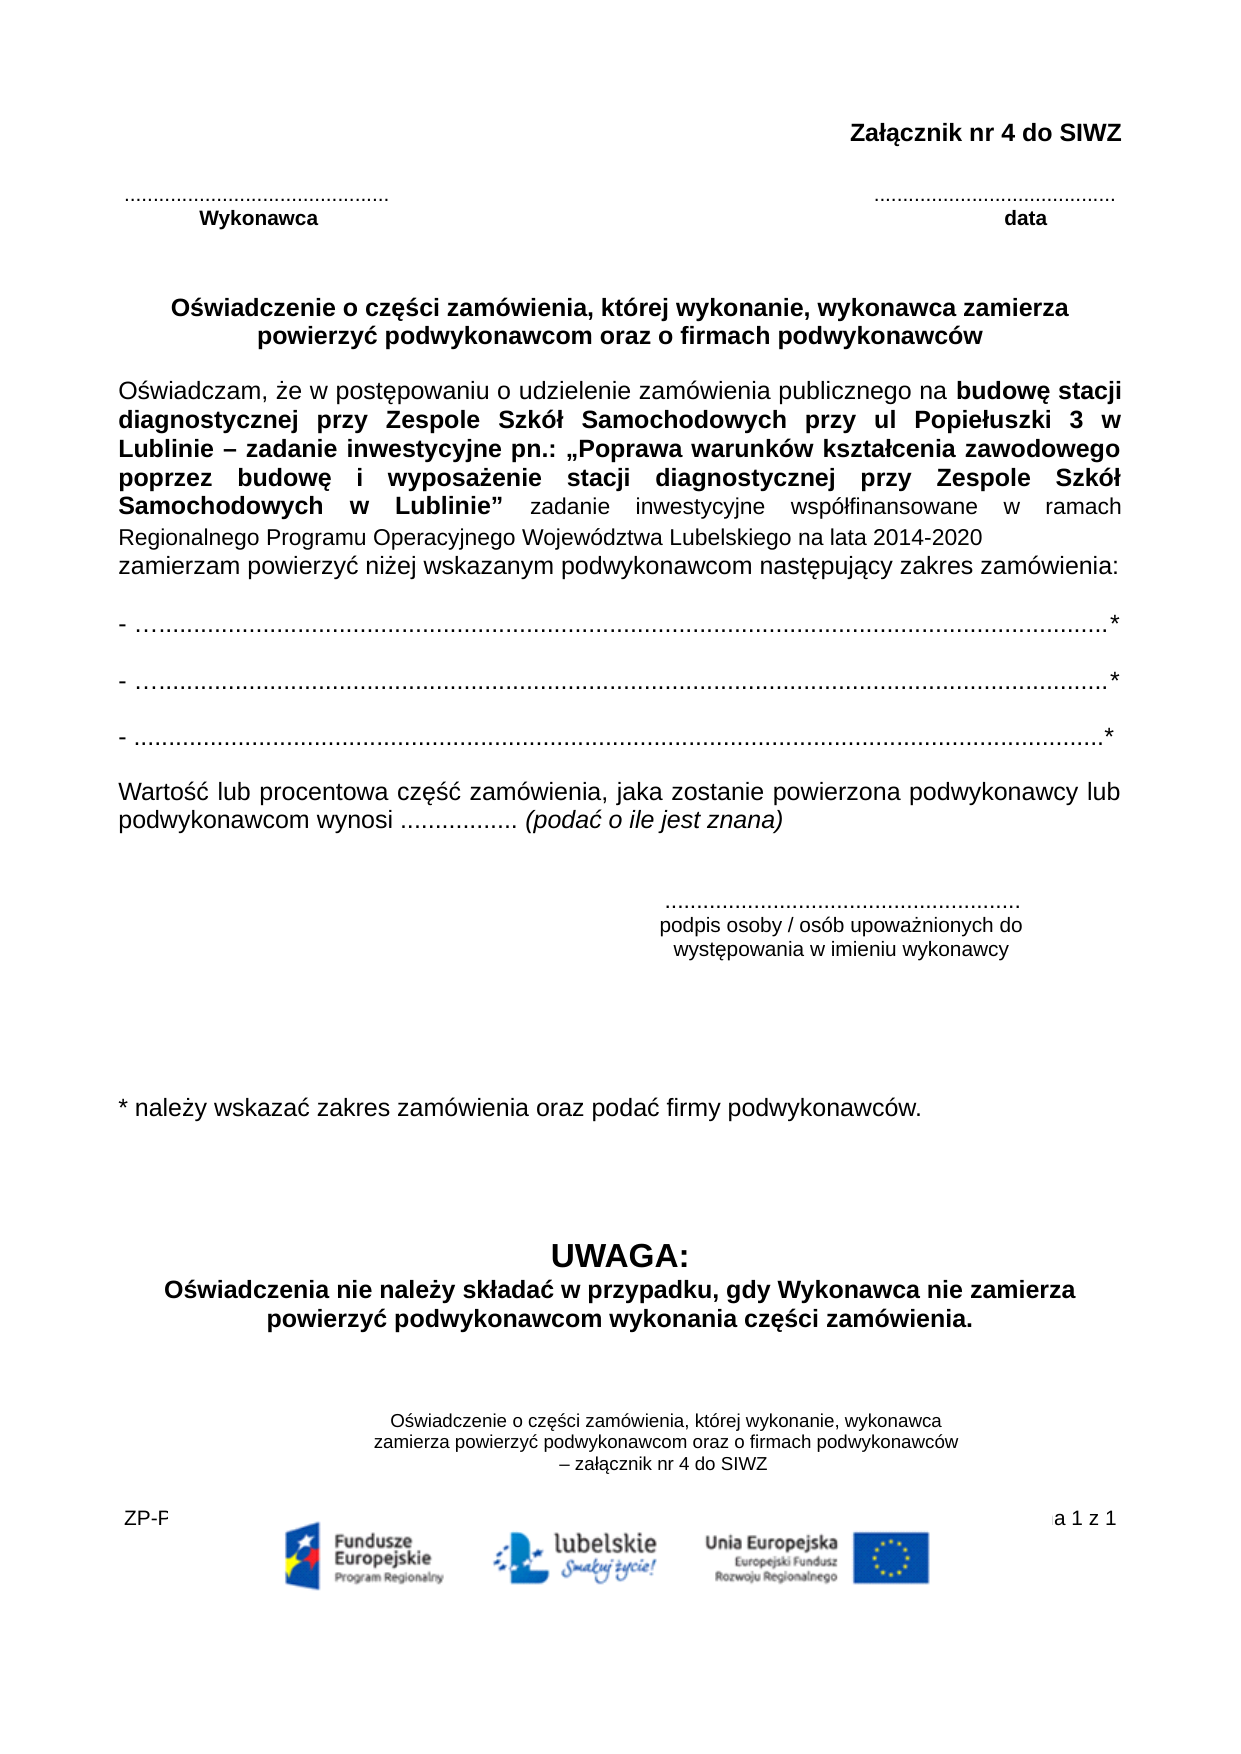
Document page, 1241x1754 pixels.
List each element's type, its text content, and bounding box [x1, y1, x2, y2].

text UWAGA: [118, 1237, 1122, 1275]
table_header .......................................... data [620, 176, 1122, 235]
table_header .............................................. Wykonawca [118, 176, 620, 235]
text podpis osoby / osób upoważnionych do występowania w imieniu wykonawcy [560, 913, 1122, 961]
text Oświadczenia nie należy składać w przypadku, gdy Wykonawca nie zamierza powierzyć podwykonawcom wykonania części zamówienia. [118, 1275, 1122, 1332]
text Oświadczam, że w postępowaniu o udzielenie zamówienia publicznego na budowę stacji diagnostycznej przy Zespole Szkół Samochodowych przy ul Popiełuszki 3 w Lublinie – zadanie inwestycyjne pn.: „Poprawa warunków kształcenia zawodowego poprzez budowę i wyposażenie stacji diagnostycznej przy Zespole Szkół Samochodowych w Lublinie” zadanie inwestycyjne współfinansowane w ramach Regionalnego Programu Operacyjnego Województwa Lubelskiego na lata 2014-2020 [118, 376, 1122, 551]
text ........................................................ [563, 887, 1122, 913]
subtitle Załącznik nr 4 do SIWZ [118, 118, 1122, 147]
text zamierzam powierzyć niżej wskazanym podwykonawcom następujący zakres zamówienia: [118, 551, 1122, 580]
text Oświadczenie o części zamówienia, której wykonanie, wykonawca zamierza powierzyć podwykonawcom oraz o firmach podwykonawców [118, 292, 1122, 350]
text - ….........................................................................................................................................* [118, 666, 1122, 695]
text - ............................................................................................................................................* [118, 721, 1122, 750]
text - ….........................................................................................................................................* [118, 609, 1122, 638]
text * należy wskazać zakres zamówienia oraz podać firmy podwykonawców. [118, 1093, 1122, 1122]
text Wartość lub procentowa część zamówienia, jaka zostanie powierzona podwykonawcy lub podwykonawcom wynosi ................. (podać o ile jest znana) [118, 777, 1122, 834]
